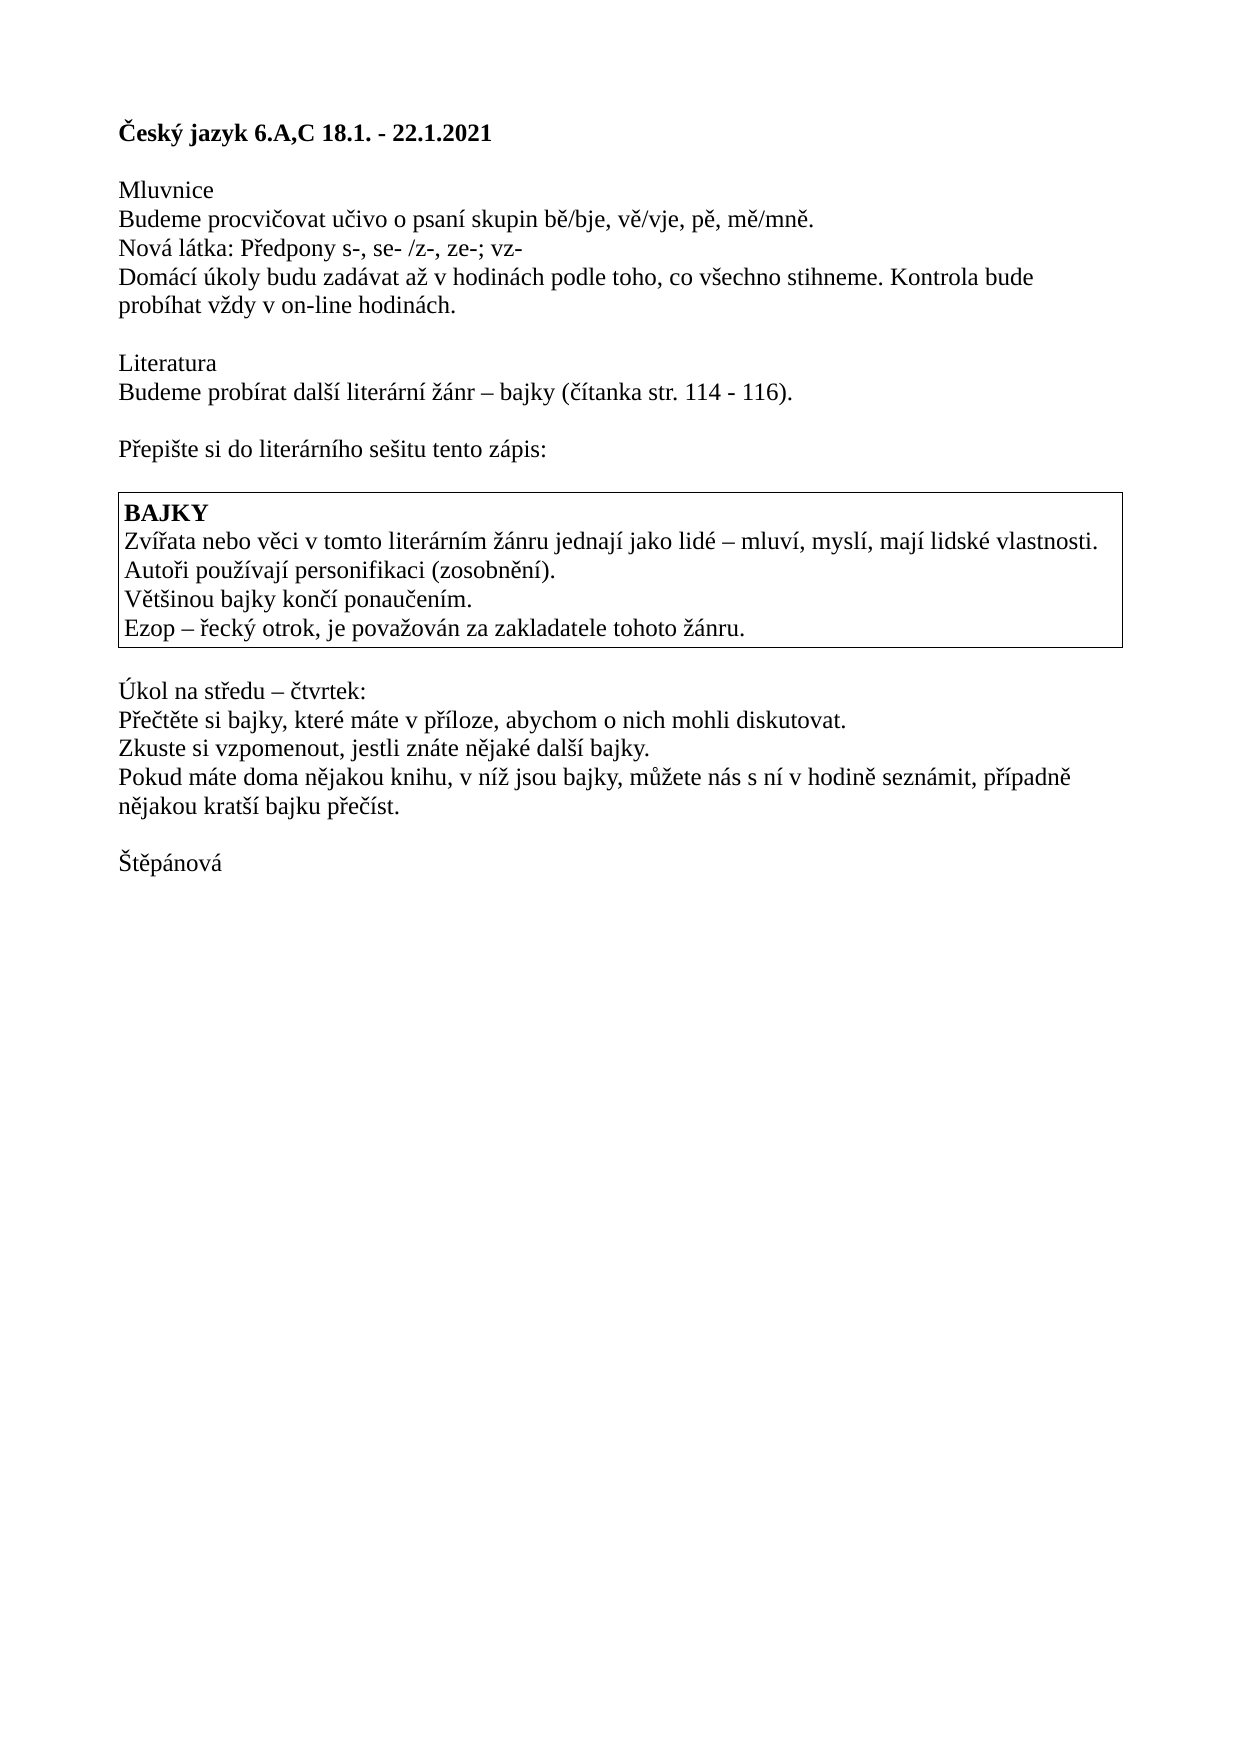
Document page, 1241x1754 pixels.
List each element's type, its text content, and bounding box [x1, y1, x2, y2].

text Budeme probírat další literární žánr – bajky (čítanka str. 114 - 116). [118, 377, 1122, 406]
text Nová látka: Předpony s-, se- /z-, ze-; vz- [118, 233, 1122, 262]
text Domácí úkoly budu zadávat až v hodinách podle toho, co všechno stihneme. Kontrola bude probíhat vždy v on-line hodinách. [118, 262, 1122, 319]
table_header BAJKY Zvířata nebo věci v tomto literárním žánru jednají jako lidé – mluví, myslí, mají lidské vlastnosti. Autoři používají personifikaci (zosobnění). Většinou bajky končí ponaučením. Ezop – řecký otrok, je považován za zakladatele tohoto žánru. [119, 493, 1122, 647]
text Pokud máte doma nějakou knihu, v níž jsou bajky, můžete nás s ní v hodině seznámit, případně nějakou kratší bajku přečíst. [118, 762, 1122, 820]
text Mluvnice [118, 176, 1122, 204]
text Český jazyk 6.A,C 18.1. - 22.1.2021 [118, 118, 1122, 147]
text Štěpánová [118, 848, 1122, 877]
text Úkol na středu – čtvrtek: [118, 676, 1122, 705]
text Zkuste si vzpomenout, jestli znáte nějaké další bajky. [118, 733, 1122, 762]
text Literatura [118, 348, 1122, 377]
text Přepište si do literárního sešitu tento zápis: [118, 434, 1122, 463]
text Přečtěte si bajky, které máte v příloze, abychom o nich mohli diskutovat. [118, 705, 1122, 733]
text Budeme procvičovat učivo o psaní skupin bě/bje, vě/vje, pě, mě/mně. [118, 204, 1122, 233]
